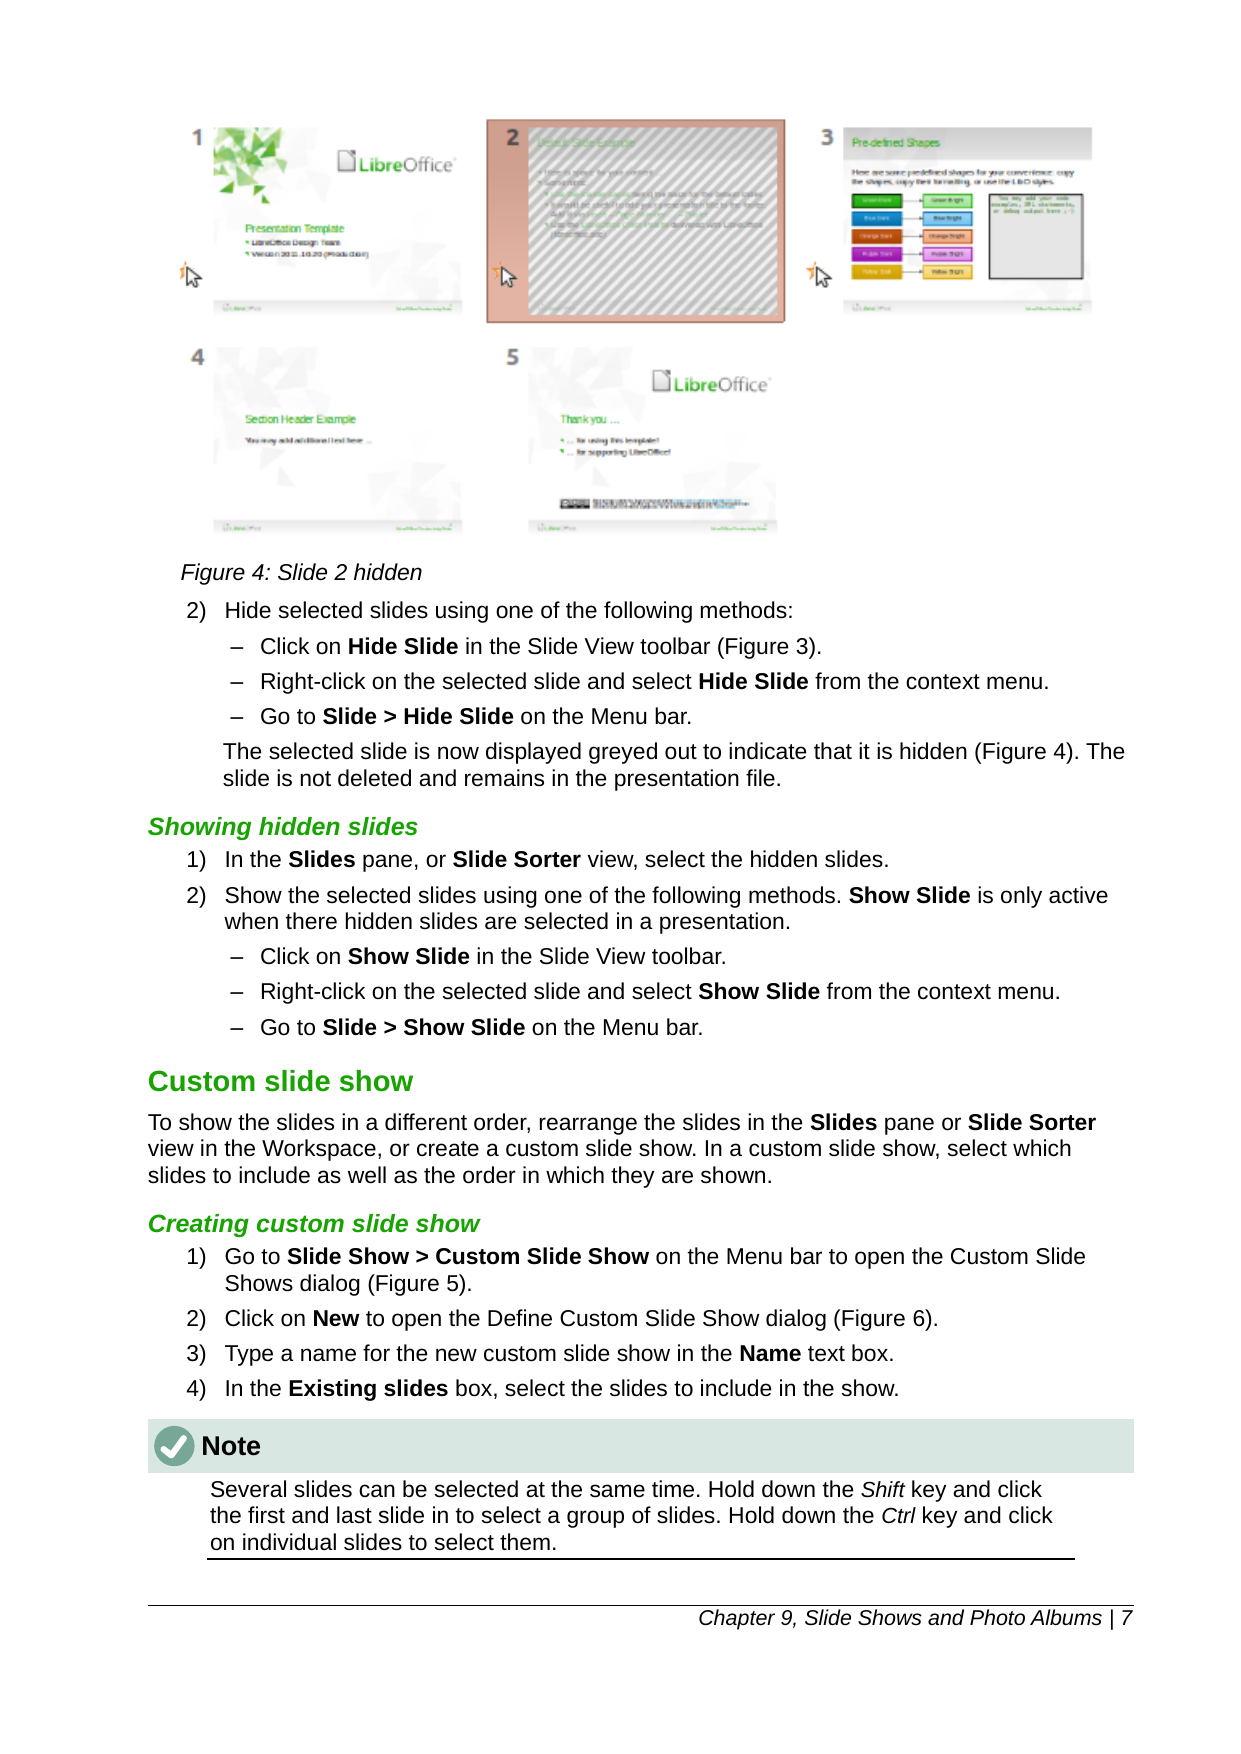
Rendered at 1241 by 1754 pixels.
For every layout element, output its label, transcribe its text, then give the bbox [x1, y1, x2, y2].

text Several slides can be selected at the same time. Hold down the Shift key and click the first and last slide in to select a group of slides. Hold down the Ctrl key and click on individual slides to select them. [207, 1473, 1075, 1558]
list In the Slides pane, or Slide Sorter view, select the hidden slides. [207, 846, 1134, 873]
subtitle Note [148, 1419, 1134, 1473]
subtitle Creating custom slide show [148, 1208, 1134, 1237]
subtitle Custom slide show [148, 1063, 1134, 1097]
list Click on New to open the Define Custom Slide Show dialog (Figure 6). [207, 1305, 1134, 1331]
list Go to Slide > Show Slide on the Menu bar. [230, 1013, 1134, 1040]
list Hide selected slides using one of the following methods: [207, 597, 1134, 624]
list Right-click on the selected slide and select Show Slide from the context menu. [230, 978, 1134, 1005]
list In the Existing slides box, select the slides to include in the show. [207, 1375, 1134, 1402]
subtitle Showing hidden slides [148, 812, 1134, 840]
list Go to Slide Show > Custom Slide Show on the Menu bar to open the Custom Slide Shows dialog (Figure 5). [207, 1243, 1134, 1296]
list Click on Hide Slide in the Slide View toolbar (Figure 3). [230, 633, 1134, 659]
list The selected slide is now displayed greyed out to indicate that it is hidden (Figure 4). The slide is not deleted and remains in the presentation file. [223, 738, 1134, 791]
list Show the selected slides using one of the following methods. Show Slide is only active when there hidden slides are selected in a presentation. [207, 882, 1134, 934]
list Go to Slide > Hide Slide on the Menu bar. [230, 703, 1134, 729]
picture [180, 118, 1102, 548]
list Click on Show Slide in the Slide View toolbar. [230, 943, 1134, 969]
text To show the slides in a different order, rearrange the slides in the Slides pane or Slide Sorter view in the Workspace, or create a custom slide show. In a custom slide show, select which slides to include as well as the order in which they are shown. [148, 1109, 1134, 1188]
list Right-click on the selected slide and select Hide Slide from the context menu. [230, 668, 1134, 694]
text Figure 4: Slide 2 hidden [180, 559, 1101, 586]
list Type a name for the new custom slide show in the Name text box. [207, 1340, 1134, 1366]
